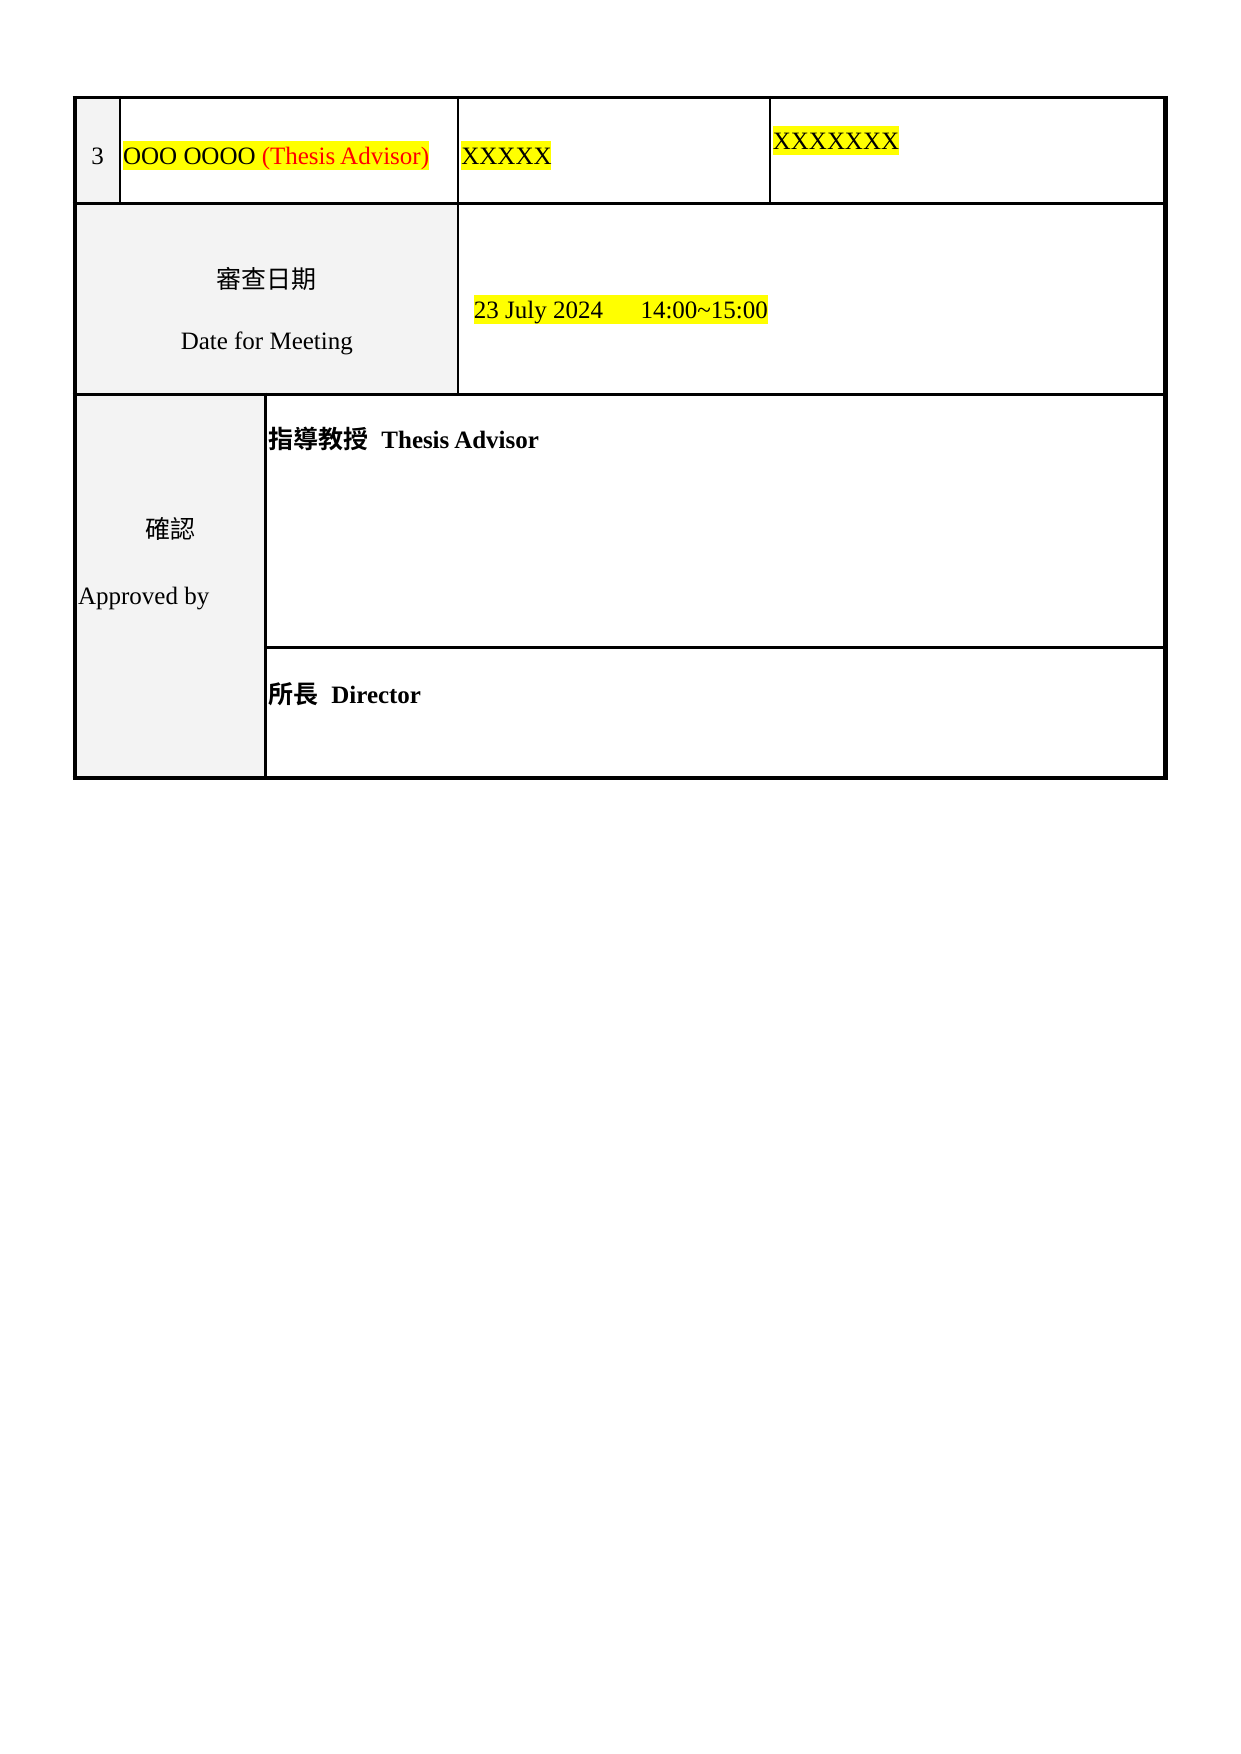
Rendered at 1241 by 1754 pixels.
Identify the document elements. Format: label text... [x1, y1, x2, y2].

table_cell OOO OOOO (Thesis Advisor) [121, 99, 457, 202]
table_cell 確認 Approved by [77, 396, 264, 776]
table_cell 審查日期 Date for Meeting [77, 205, 457, 393]
table_cell 23 July 2024 14:00~15:00 [459, 205, 1163, 393]
table_cell XXXXXXX [771, 99, 1163, 202]
table_cell XXXXX [459, 99, 769, 202]
table_cell 所長 Director [267, 649, 1163, 776]
table_cell 3 [77, 99, 119, 202]
table_cell 指導教授 Thesis Advisor [267, 396, 1163, 646]
